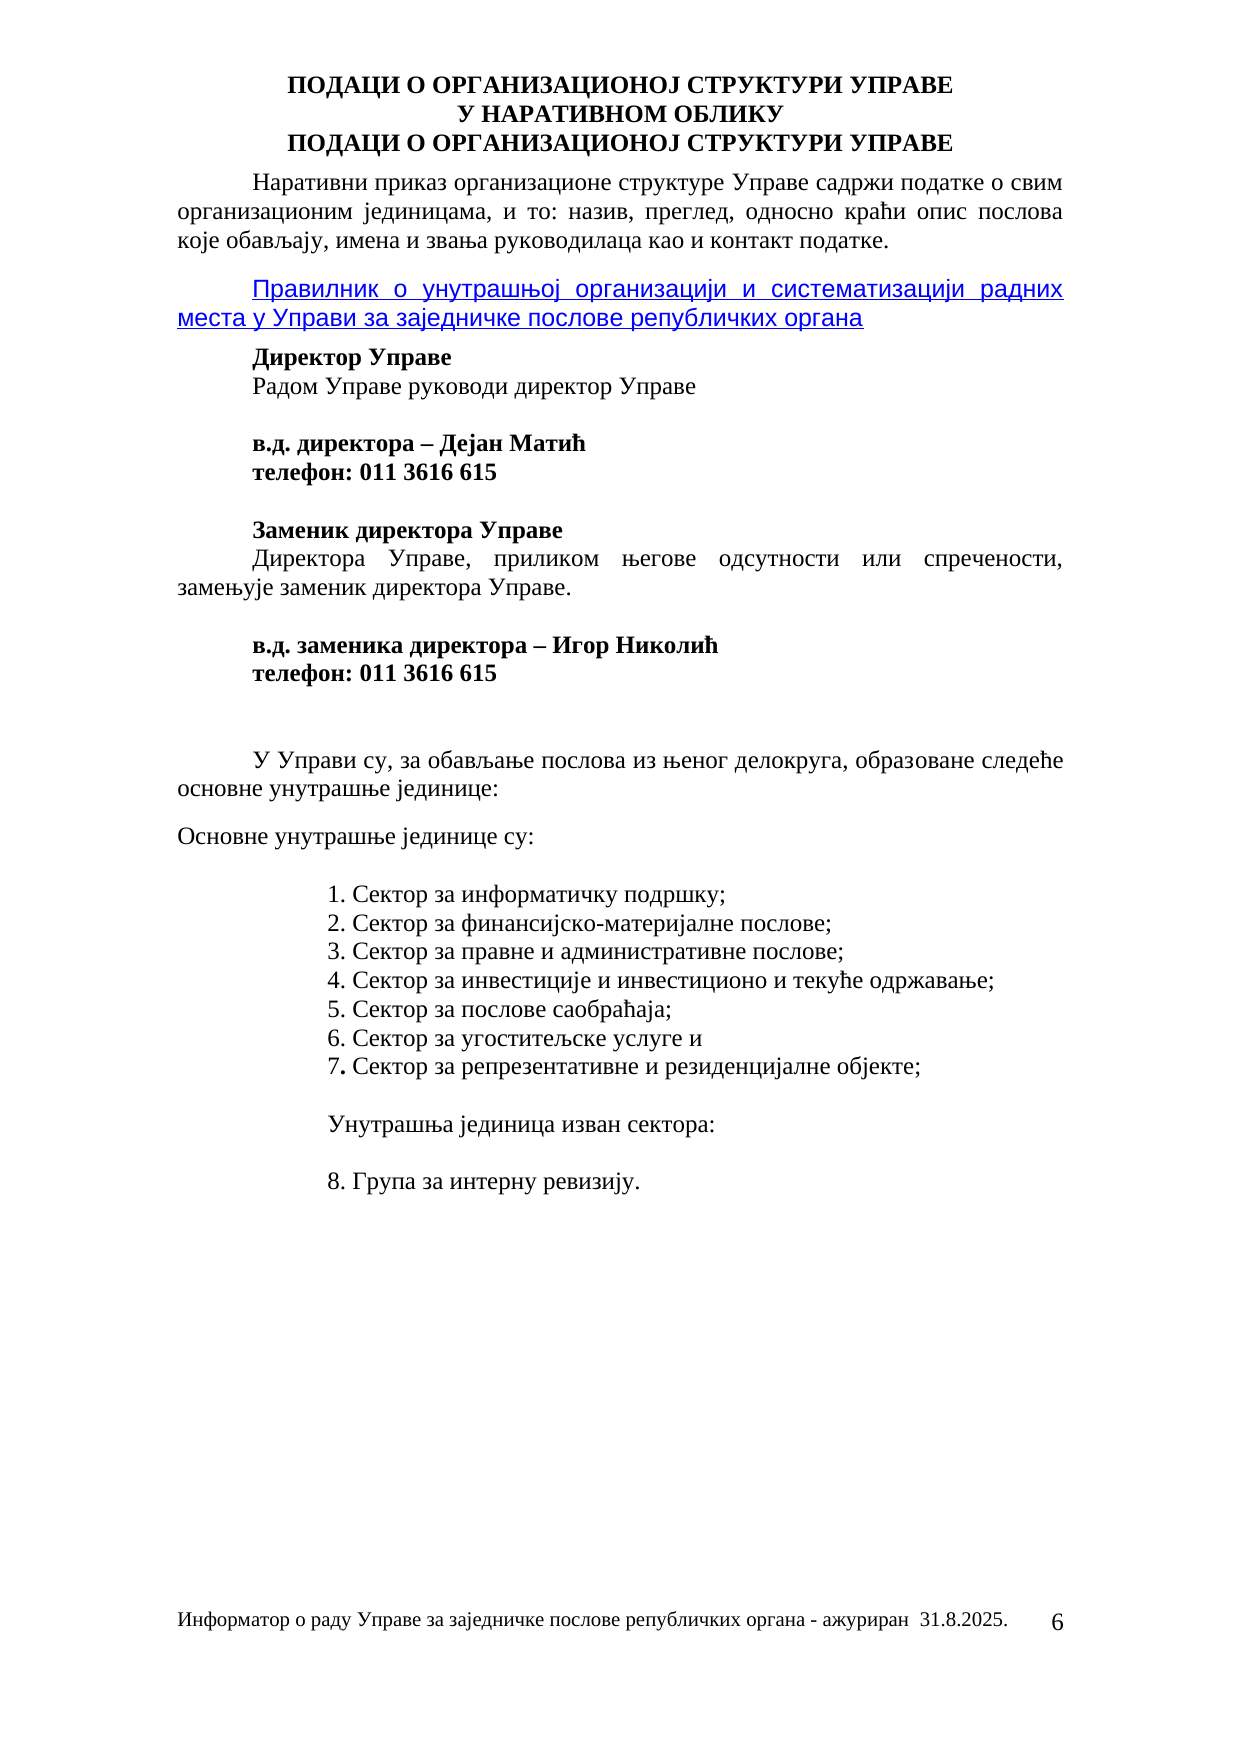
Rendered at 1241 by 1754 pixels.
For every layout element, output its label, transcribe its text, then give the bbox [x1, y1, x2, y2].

text ПОДАЦИ О ОРГАНИЗАЦИОНОЈ СТРУКТУРИ УПРАВЕ [177, 71, 1063, 99]
text 6. Сектор за угоститељске услуге и [177, 1023, 1063, 1051]
text в.д. заменика директора – Игор Николић [177, 630, 1063, 658]
text 4. Сектор за инвестиције и инвестиционо и текуће одржавање; [177, 965, 1063, 994]
text Основне унутрашње јединице су: [177, 821, 1063, 850]
text Правилник о унутрашњој организацији и систематизацији радних места у Управи за заједничке послове републичких органа [177, 274, 1063, 332]
text Наративни приказ организационе структуре Управе садржи податке о свим организационим јединицама, и то: назив, преглед, односно краћи опис послова које обављају, имена и звања руководилаца као и контакт податке. [177, 167, 1063, 253]
text Унутрашња јединица изван сектора: [177, 1109, 1063, 1138]
text Заменик директора Управе [177, 515, 1063, 543]
text 8. Група за интерну ревизију. [177, 1166, 1063, 1195]
text ПОДАЦИ О ОРГАНИЗАЦИОНОЈ СТРУКТУРИ УПРАВЕ [177, 128, 1063, 157]
text телефон: 011 3616 615 [177, 658, 1063, 687]
text У Управи су, за обављање послова из њеног делокруга, образоване следеће основне унутрашње јединице: [177, 745, 1063, 802]
text Директора Управе, приликом његове одсутности или спречености, замењује заменик директора Управе. [177, 543, 1063, 601]
text 7. Сектор за репрезентативне и резиденцијалне објекте; [177, 1051, 1063, 1080]
text Директор Управе [177, 342, 1063, 371]
text в.д. директора – Дејан Матић [177, 428, 1063, 457]
subtitle 1. Сектор за информатичку подршку; [327, 879, 1063, 908]
text Радом Управе руководи директор Управе [177, 371, 1063, 400]
text У НАРАТИВНОМ ОБЛИКУ [177, 99, 1063, 128]
text телефон: 011 3616 615 [177, 457, 1063, 486]
text 5. Сектор за послове саобраћаја; [177, 994, 1063, 1023]
text 2. Сектор за финансијско-материјалне послове; [177, 908, 1063, 936]
text 3. Сектор за правне и административне послове; [177, 936, 1063, 965]
